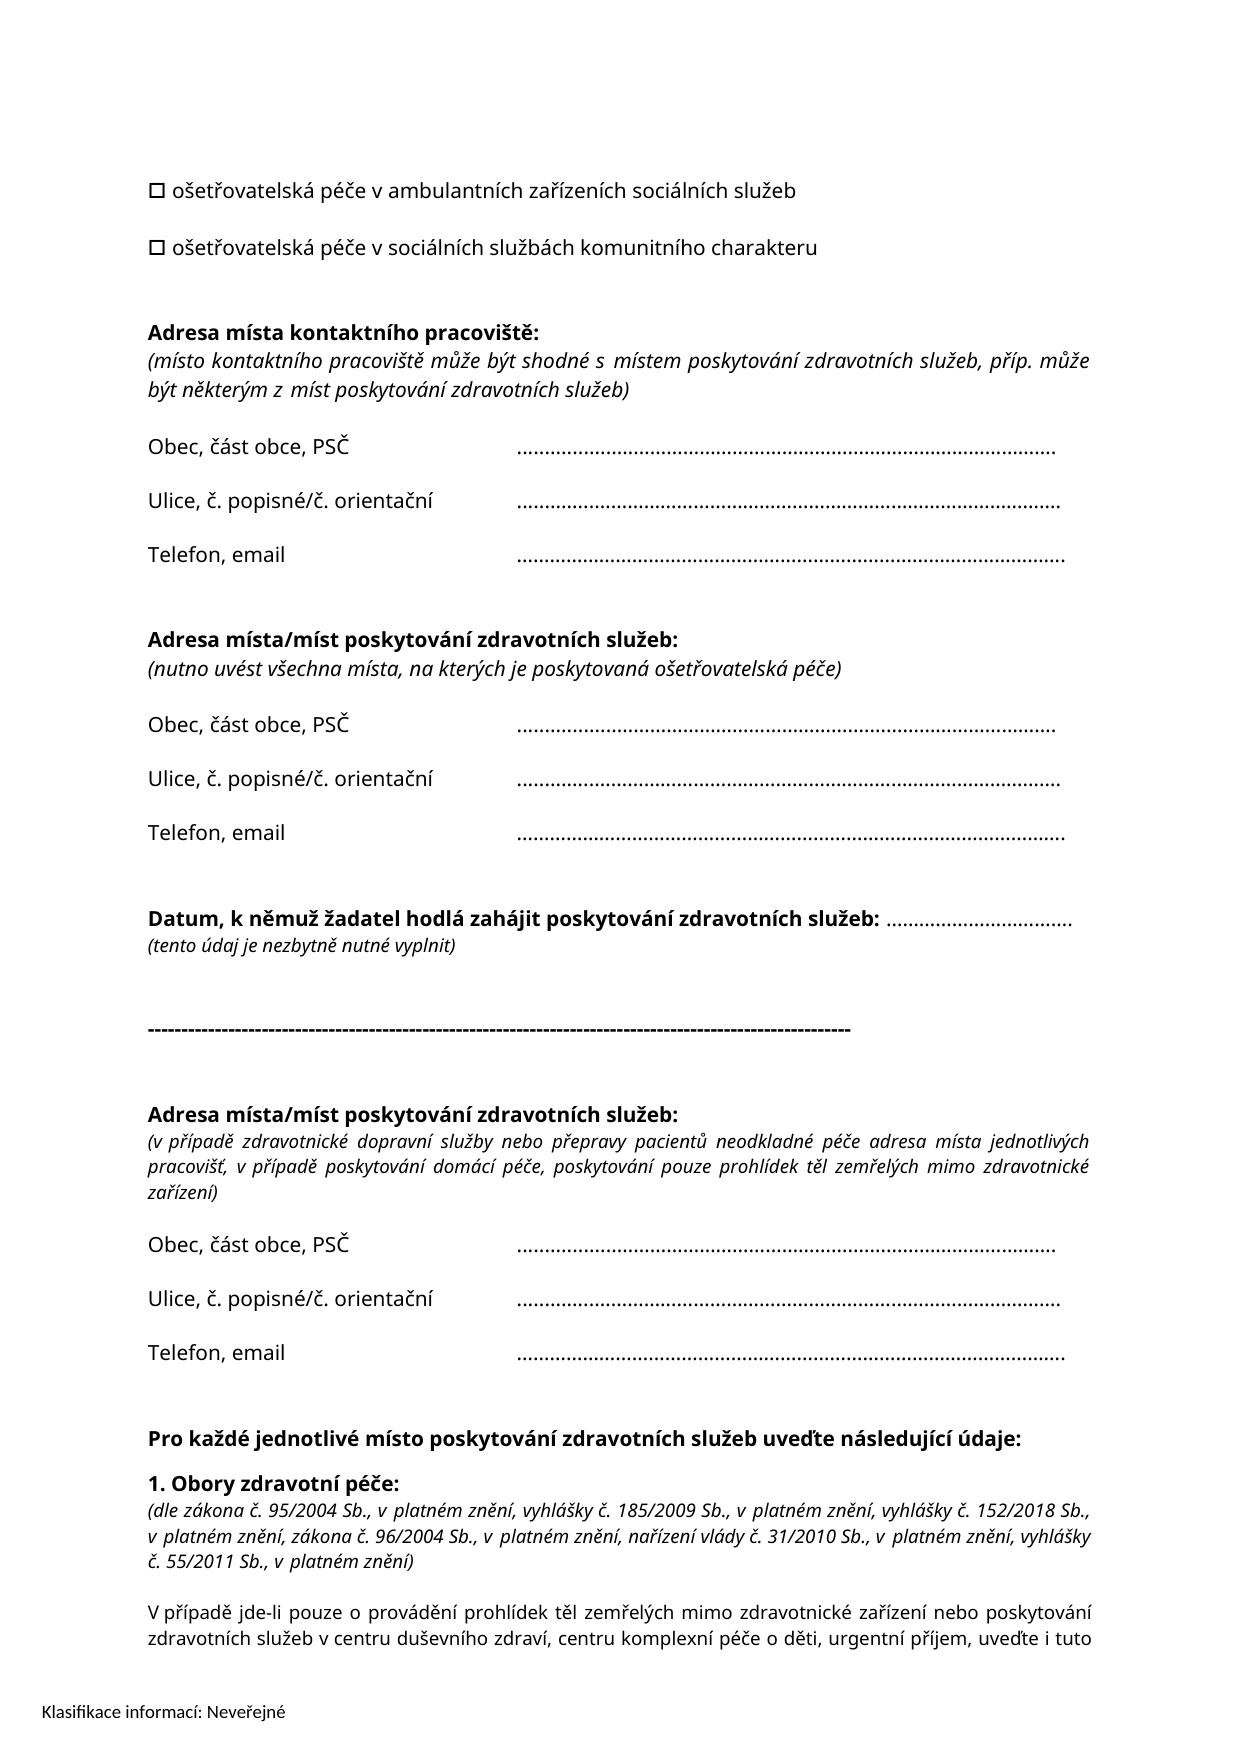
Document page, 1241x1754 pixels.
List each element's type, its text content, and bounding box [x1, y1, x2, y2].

text Ulice, č. popisné/č. orientační .........…..…………………………………………………………………………. [148, 486, 1093, 514]
text Adresa místa/míst poskytování zdravotních služeb: [148, 1100, 1093, 1128]
text (místo kontaktního pracoviště může být shodné s místem poskytování zdravotních služeb, příp. může být některým z míst poskytování zdravotních služeb) [148, 347, 1093, 403]
text 1. Obory zdravotní péče: [148, 1469, 1093, 1498]
text o ošetřovatelská péče v sociálních službách komunitního charakteru [148, 233, 1093, 261]
text Datum, k němuž žadatel hodlá zahájit poskytování zdravotních služeb: ……………………………. [148, 904, 1093, 932]
text Obec, část obce, PSČ ..................…………………………………….………………………………. [148, 1230, 1093, 1259]
text Adresa místa kontaktního pracoviště: [148, 318, 1093, 347]
text Ulice, č. popisné/č. orientační .........…..…………………………………………………………………………. [148, 764, 1093, 793]
text Obec, část obce, PSČ ..................…………………………………….………………………………. [148, 432, 1093, 460]
text (v případě zdravotnické dopravní služby nebo přepravy pacientů neodkladné péče adresa místa jednotlivých pracovišť, v případě poskytování domácí péče, poskytování pouze prohlídek těl zemřelých mimo zdravotnické zařízení) [148, 1128, 1093, 1205]
text Telefon, email ………………………………………………………………………………………. [148, 818, 1093, 847]
text Ulice, č. popisné/č. orientační .........…..…………………………………………………………………………. [148, 1284, 1093, 1313]
text (tento údaj je nezbytně nutné vyplnit) [148, 932, 1093, 958]
text --------------------------------------------------------------------------------------------------------- [148, 1014, 1093, 1043]
text Obec, část obce, PSČ ..................…………………………………….………………………………. [148, 711, 1093, 739]
text (dle zákona č. 95/2004 Sb., v platném znění, vyhlášky č. 185/2009 Sb., v platném znění, vyhlášky č. 152/2018 Sb., v platném znění, zákona č. 96/2004 Sb., v platném znění, nařízení vlády č. 31/2010 Sb., v platném znění, vyhlášky č. 55/2011 Sb., v platném znění) [148, 1498, 1093, 1574]
text Telefon, email ………………………………………………………………………………………. [148, 1338, 1093, 1367]
text Pro každé jednotlivé místo poskytování zdravotních služeb uveďte následující údaje: [148, 1424, 1093, 1452]
text o ošetřovatelská péče v ambulantních zařízeních sociálních služeb [148, 176, 1093, 204]
text V případě jde-li pouze o provádění prohlídek těl zemřelých mimo zdravotnické zařízení nebo poskytování zdravotních služeb v centru duševního zdraví, centru komplexní péče o děti, urgentní příjem, uveďte i tuto [148, 1600, 1093, 1651]
text (nutno uvést všechna místa, na kterých je poskytovaná ošetřovatelská péče) [148, 654, 1093, 682]
text Telefon, email ………………………………………………………………………………………. [148, 540, 1093, 568]
text Adresa místa/míst poskytování zdravotních služeb: [148, 625, 1093, 654]
